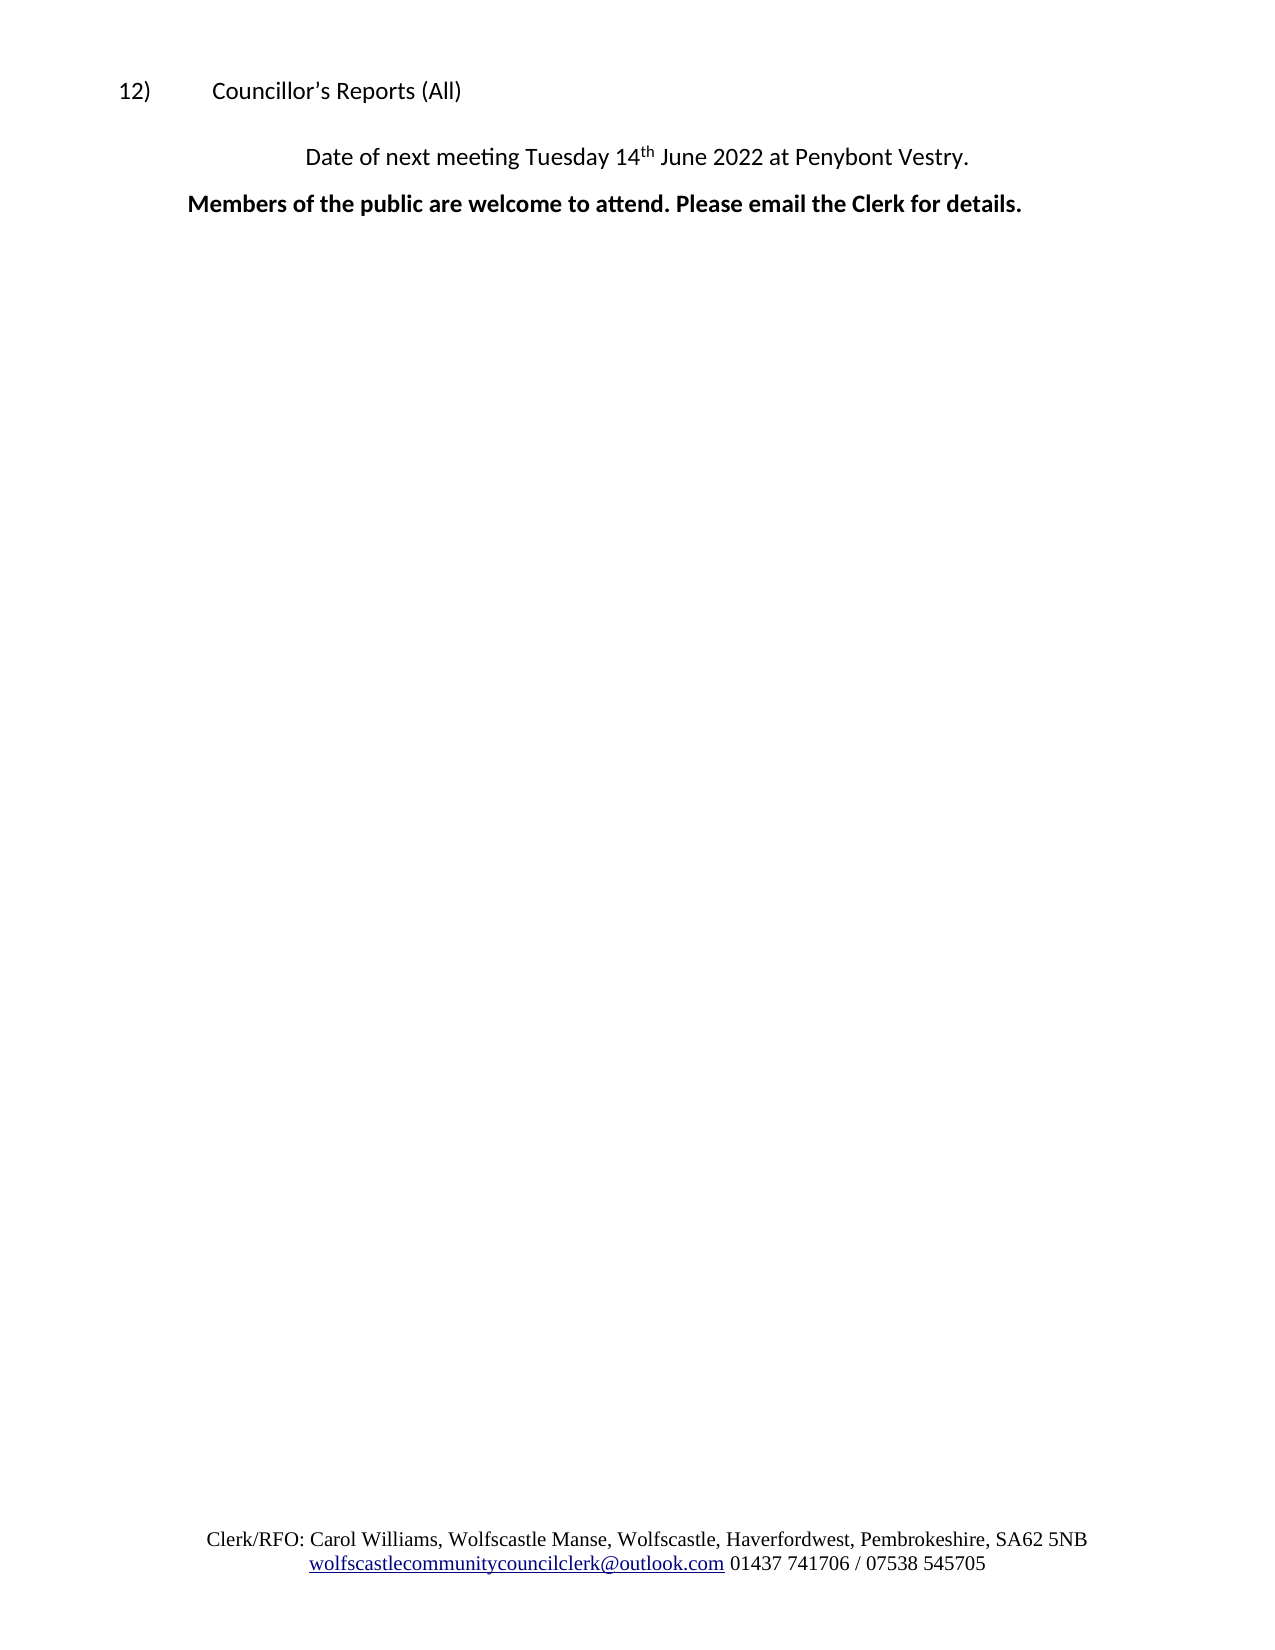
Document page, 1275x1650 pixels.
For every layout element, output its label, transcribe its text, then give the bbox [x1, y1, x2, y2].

list Councillor’s Reports (All) [118, 75, 1157, 106]
text Date of next meeting Tuesday 14th June 2022 at Penybont Vestry. [118, 141, 1157, 171]
text Members of the public are welcome to attend. Please email the Clerk for details. [118, 188, 1157, 219]
